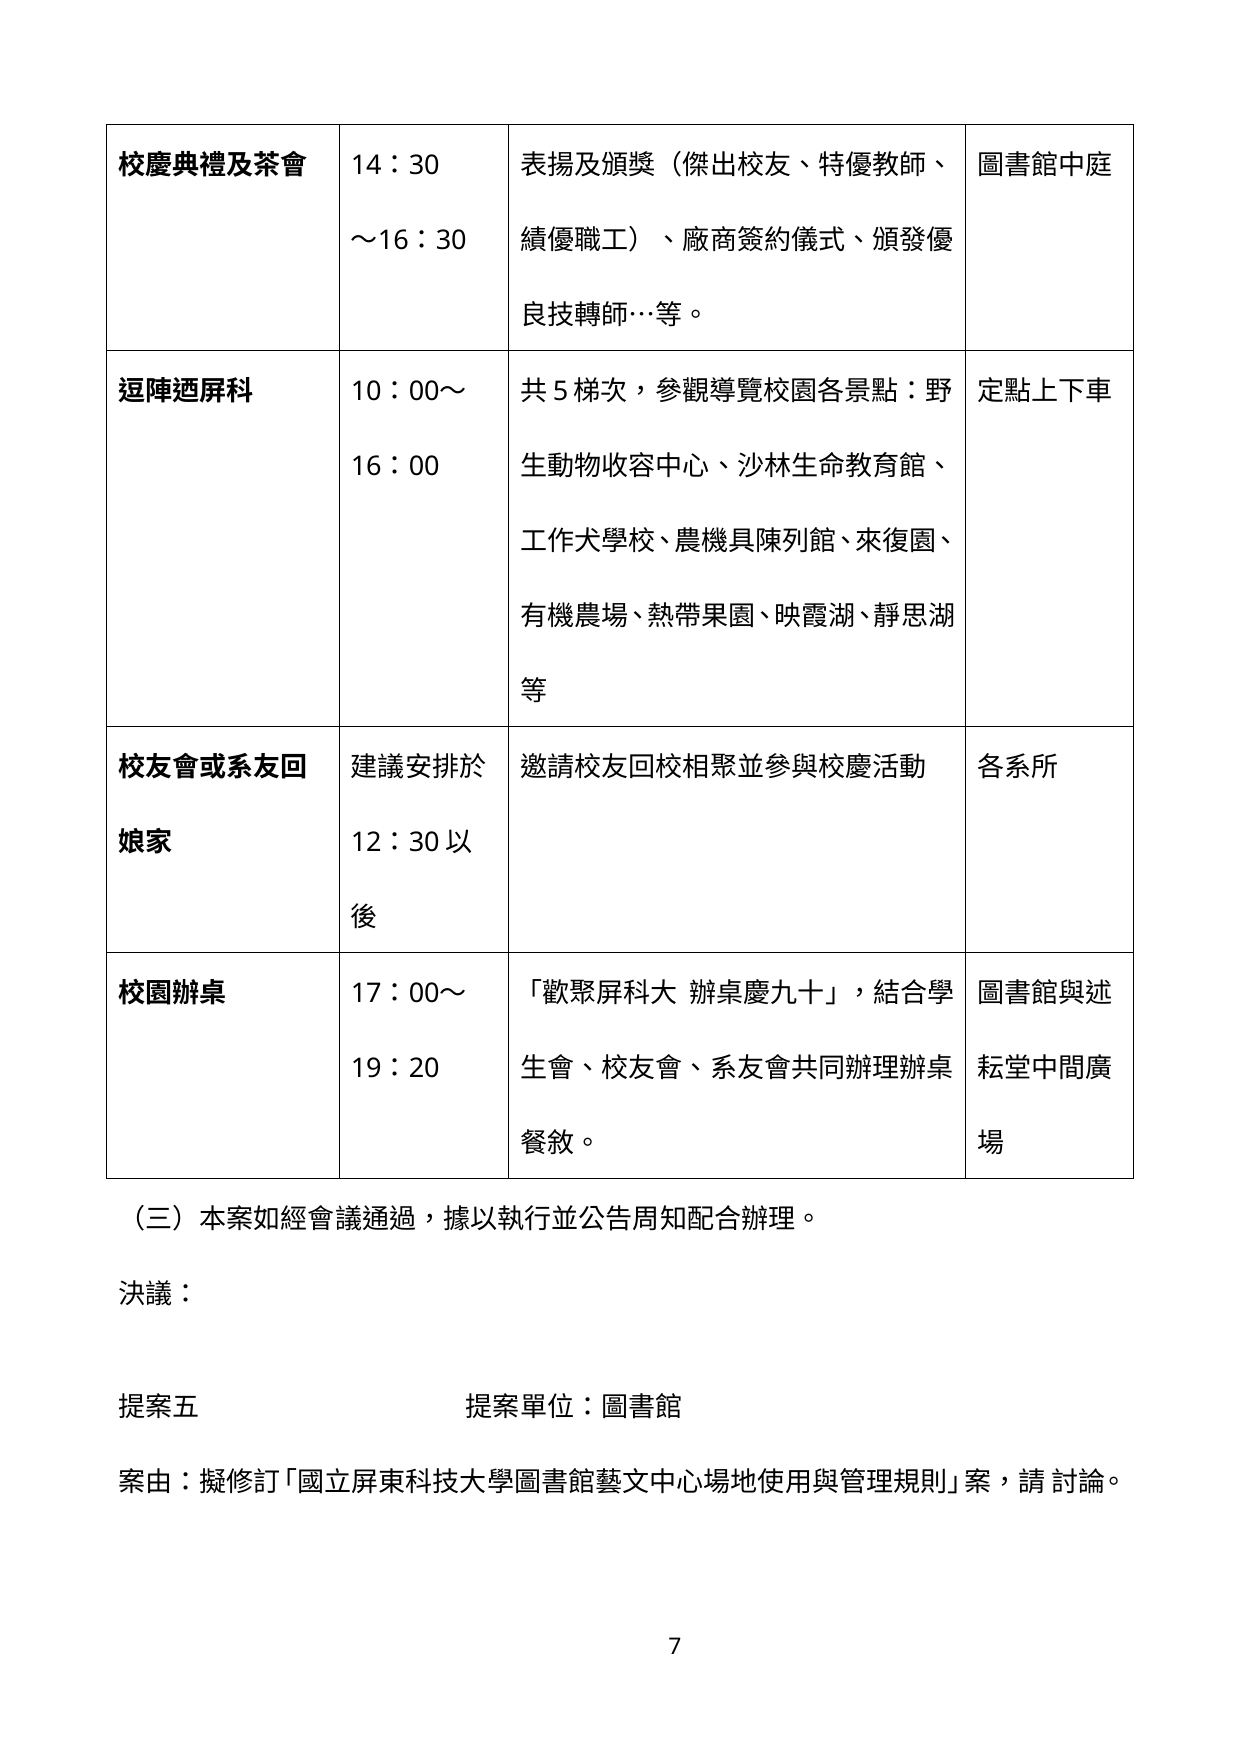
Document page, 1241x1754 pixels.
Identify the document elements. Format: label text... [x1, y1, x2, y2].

table_cell 17：00～19：20 [340, 953, 508, 1178]
table_cell 圖書館與述耘堂中間廣場 [966, 953, 1133, 1178]
text 提案五 提案單位：圖書館 [118, 1367, 1122, 1442]
table_cell 邀請校友回校相聚並參與校慶活動 [509, 727, 965, 952]
table_cell 校慶典禮及茶會 [107, 125, 339, 350]
text 案由：擬修訂「國立屏東科技大學圖書館藝文中心場地使用與管理規則」案，請 討論。 [118, 1442, 1122, 1517]
table_cell 校園辦桌 [107, 953, 339, 1178]
table_cell 14：30 ～16：30 [340, 125, 508, 350]
table_cell 建議安排於12：30以後 [340, 727, 508, 952]
table_cell 各系所 [966, 727, 1133, 952]
table_cell 表揚及頒獎（傑出校友、特優教師、績優職工）、廠商簽約儀式、頒發優良技轉師…等。 [509, 125, 965, 350]
text 決議： [118, 1254, 1122, 1329]
text （三）本案如經會議通過，據以執行並公告周知配合辦理。 [118, 1179, 1122, 1254]
table_cell 10：00～16：00 [340, 351, 508, 726]
table_cell 「歡聚屏科大 辦桌慶九十」，結合學生會、校友會、系友會共同辦理辦桌餐敘。 [509, 953, 965, 1178]
table_cell 共5梯次，參觀導覽校園各景點：野生動物收容中心、沙林生命教育館、工作犬學校、農機具陳列館、來復園、有機農場、熱帶果園、映霞湖、靜思湖等 [509, 351, 965, 726]
table_cell 定點上下車 [966, 351, 1133, 726]
table_cell 逗陣迺屏科 [107, 351, 339, 726]
table_cell 校友會或系友回娘家 [107, 727, 339, 952]
table_cell 圖書館中庭 [966, 125, 1133, 350]
